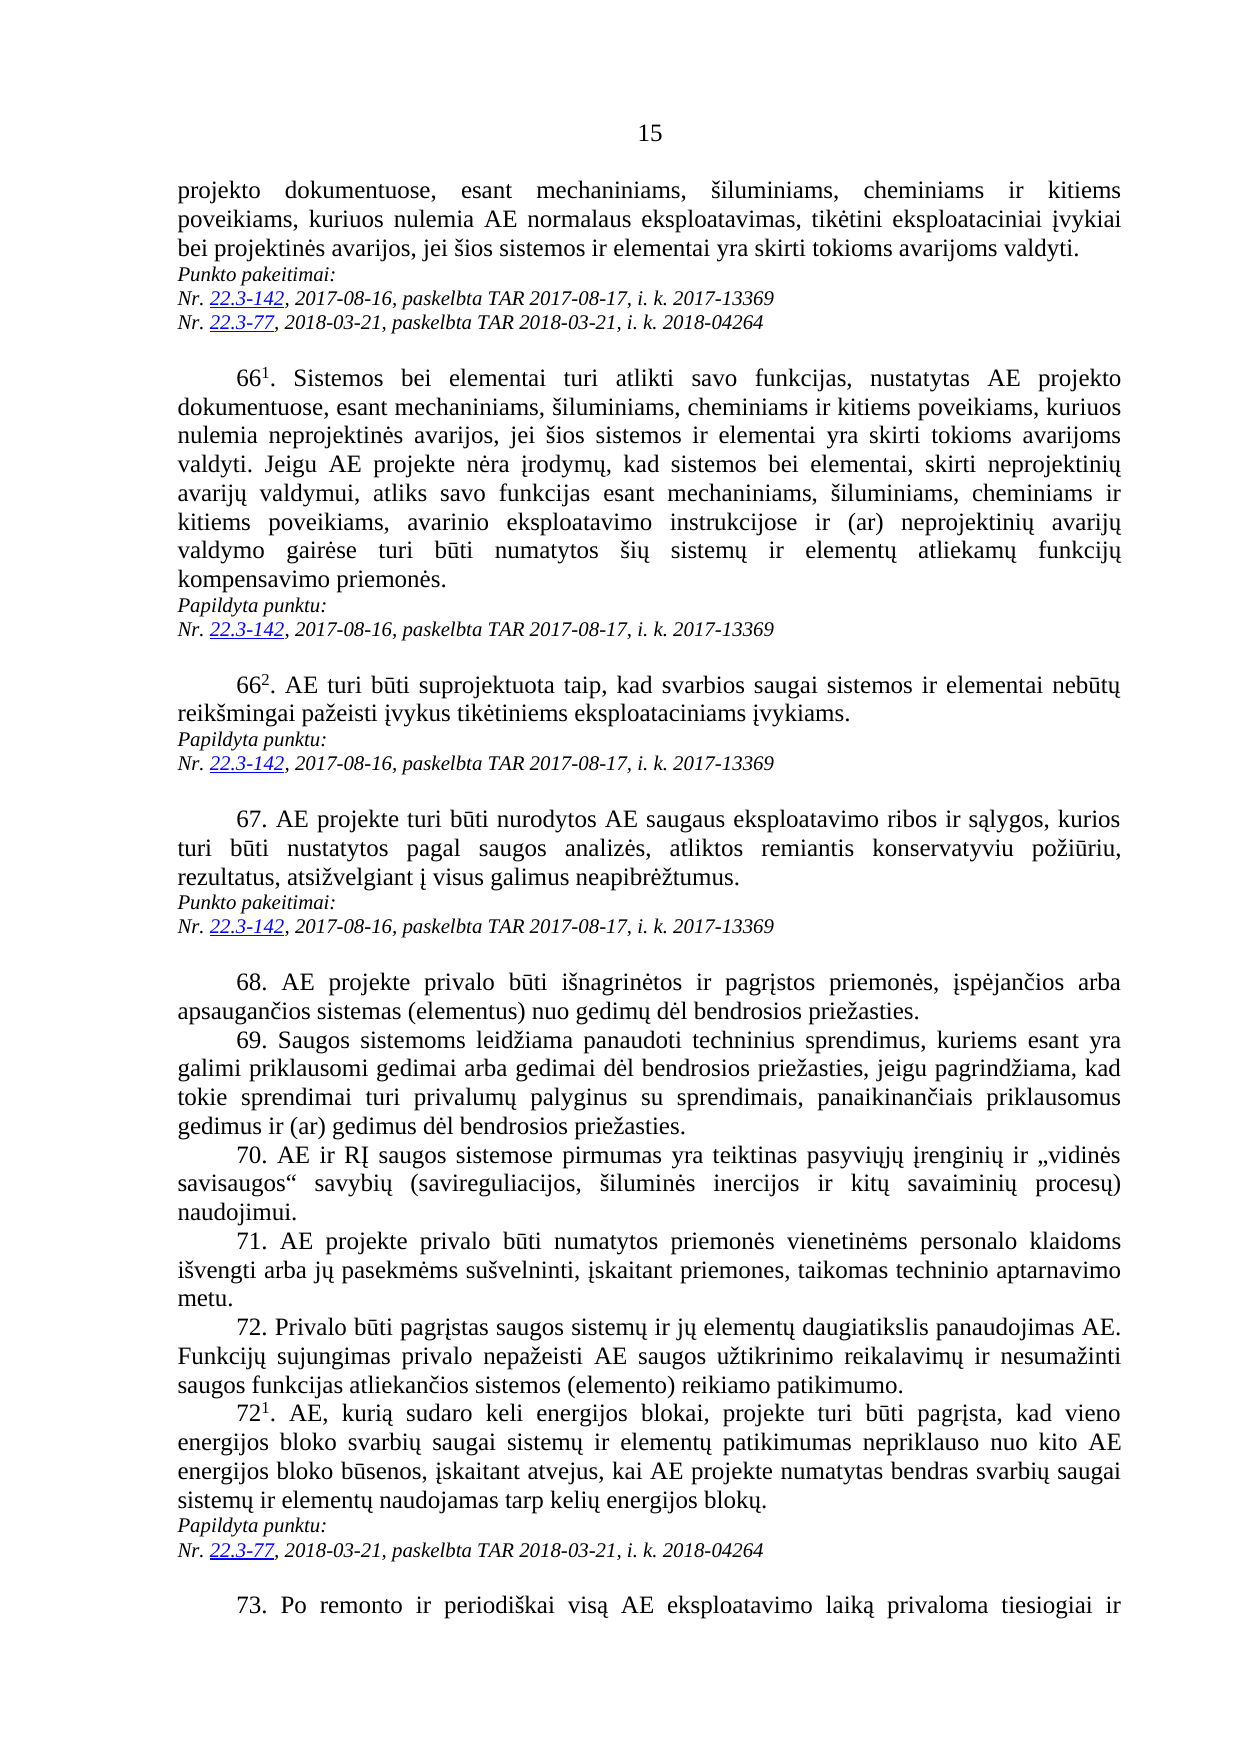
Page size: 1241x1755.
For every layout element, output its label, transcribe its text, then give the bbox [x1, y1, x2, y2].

text 72. Privalo būti pagrįstas saugos sistemų ir jų elementų daugiatikslis panaudojimas AE. Funkcijų sujungimas privalo nepažeisti AE saugos užtikrinimo reikalavimų ir nesumažinti saugos funkcijas atliekančios sistemos (elemento) reikiamo patikimumo. [177, 1312, 1122, 1398]
text Nr. 22.3-142, 2017-08-16, paskelbta TAR 2017-08-17, i. k. 2017-13369 [177, 286, 1122, 310]
text 662. AE turi būti suprojektuota taip, kad svarbios saugai sistemos ir elementai nebūtų reikšmingai pažeisti įvykus tikėtiniems eksploataciniams įvykiams. [177, 670, 1122, 727]
text Nr. 22.3-142, 2017-08-16, paskelbta TAR 2017-08-17, i. k. 2017-13369 [177, 617, 1122, 641]
text Punkto pakeitimai: [177, 262, 1122, 286]
text Nr. 22.3-142, 2017-08-16, paskelbta TAR 2017-08-17, i. k. 2017-13369 [177, 751, 1122, 775]
text Papildyta punktu: [177, 727, 1122, 751]
text 70. AE ir RĮ saugos sistemose pirmumas yra teiktinas pasyviųjų įrenginių ir „vidinės savisaugos“ savybių (savireguliacijos, šiluminės inercijos ir kitų savaiminių procesų) naudojimui. [177, 1140, 1122, 1226]
text Nr. 22.3-142, 2017-08-16, paskelbta TAR 2017-08-17, i. k. 2017-13369 [177, 914, 1122, 938]
text 721. AE, kurią sudaro keli energijos blokai, projekte turi būti pagrįsta, kad vieno energijos bloko svarbių saugai sistemų ir elementų patikimumas nepriklauso nuo kito AE energijos bloko būsenos, įskaitant atvejus, kai AE projekte numatytas bendras svarbių saugai sistemų ir elementų naudojamas tarp kelių energijos blokų. [177, 1398, 1122, 1513]
text 73. Po remonto ir periodiškai visą AE eksploatavimo laiką privaloma tiesiogiai ir [177, 1590, 1122, 1619]
text projekto dokumentuose, esant mechaniniams, šiluminiams, cheminiams ir kitiems poveikiams, kuriuos nulemia AE normalaus eksploatavimas, tikėtini eksploataciniai įvykiai bei projektinės avarijos, jei šios sistemos ir elementai yra skirti tokioms avarijoms valdyti. [177, 176, 1122, 262]
text Papildyta punktu: [177, 593, 1122, 617]
text 67. AE projekte turi būti nurodytos AE saugaus eksploatavimo ribos ir sąlygos, kurios turi būti nustatytos pagal saugos analizės, atliktos remiantis konservatyviu požiūriu, rezultatus, atsižvelgiant į visus galimus neapibrėžtumus. [177, 804, 1122, 890]
text 68. AE projekte privalo būti išnagrinėtos ir pagrįstos priemonės, įspėjančios arba apsaugančios sistemas (elementus) nuo gedimų dėl bendrosios priežasties. [177, 967, 1122, 1025]
text 69. Saugos sistemoms leidžiama panaudoti techninius sprendimus, kuriems esant yra galimi priklausomi gedimai arba gedimai dėl bendrosios priežasties, jeigu pagrindžiama, kad tokie sprendimai turi privalumų palyginus su sprendimais, panaikinančiais priklausomus gedimus ir (ar) gedimus dėl bendrosios priežasties. [177, 1025, 1122, 1140]
text 71. AE projekte privalo būti numatytos priemonės vienetinėms personalo klaidoms išvengti arba jų pasekmėms sušvelninti, įskaitant priemones, taikomas techninio aptarnavimo metu. [177, 1226, 1122, 1312]
text Nr. 22.3-77, 2018-03-21, paskelbta TAR 2018-03-21, i. k. 2018-04264 [177, 1537, 1122, 1562]
text 661. Sistemos bei elementai turi atlikti savo funkcijas, nustatytas AE projekto dokumentuose, esant mechaniniams, šiluminiams, cheminiams ir kitiems poveikiams, kuriuos nulemia neprojektinės avarijos, jei šios sistemos ir elementai yra skirti tokioms avarijoms valdyti. Jeigu AE projekte nėra įrodymų, kad sistemos bei elementai, skirti neprojektinių avarijų valdymui, atliks savo funkcijas esant mechaniniams, šiluminiams, cheminiams ir kitiems poveikiams, avarinio eksploatavimo instrukcijose ir (ar) neprojektinių avarijų valdymo gairėse turi būti numatytos šių sistemų ir elementų atliekamų funkcijų kompensavimo priemonės. [177, 363, 1122, 593]
text Punkto pakeitimai: [177, 890, 1122, 914]
text Papildyta punktu: [177, 1513, 1122, 1537]
text Nr. 22.3-77, 2018-03-21, paskelbta TAR 2018-03-21, i. k. 2018-04264 [177, 310, 1122, 334]
